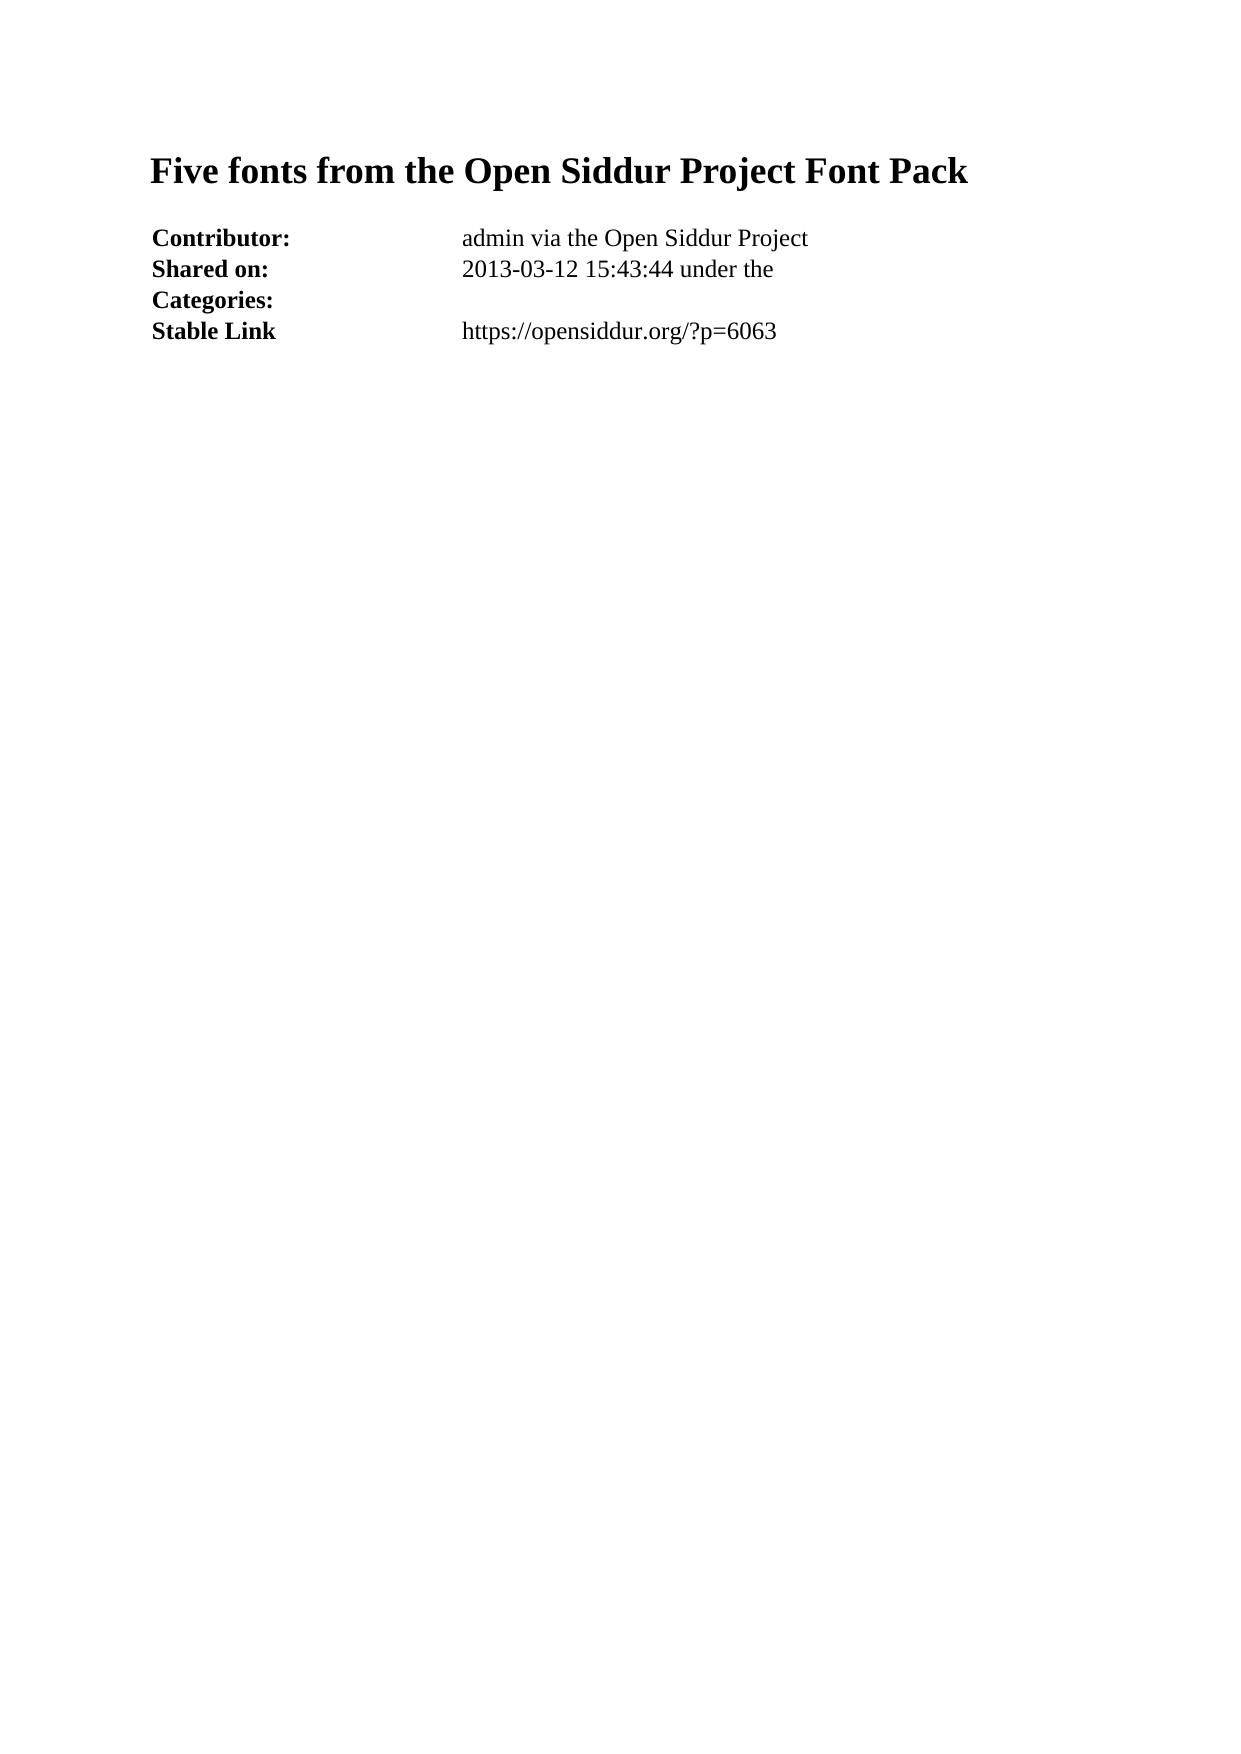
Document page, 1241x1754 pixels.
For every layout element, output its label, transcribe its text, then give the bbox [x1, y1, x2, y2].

table_cell [460, 284, 1090, 315]
subtitle Five fonts from the Open Siddur Project Font Pack [150, 150, 1090, 192]
table_header admin via the Open Siddur Project [460, 223, 1090, 253]
table_cell https://opensiddur.org/?p=6063 [460, 315, 1090, 346]
table_cell 2013-03-12 15:43:44 under the [460, 254, 1090, 284]
table_cell Stable Link [150, 315, 460, 346]
table_header Contributor: [150, 223, 460, 253]
table_cell Categories: [150, 284, 460, 315]
table_cell Shared on: [150, 254, 460, 284]
